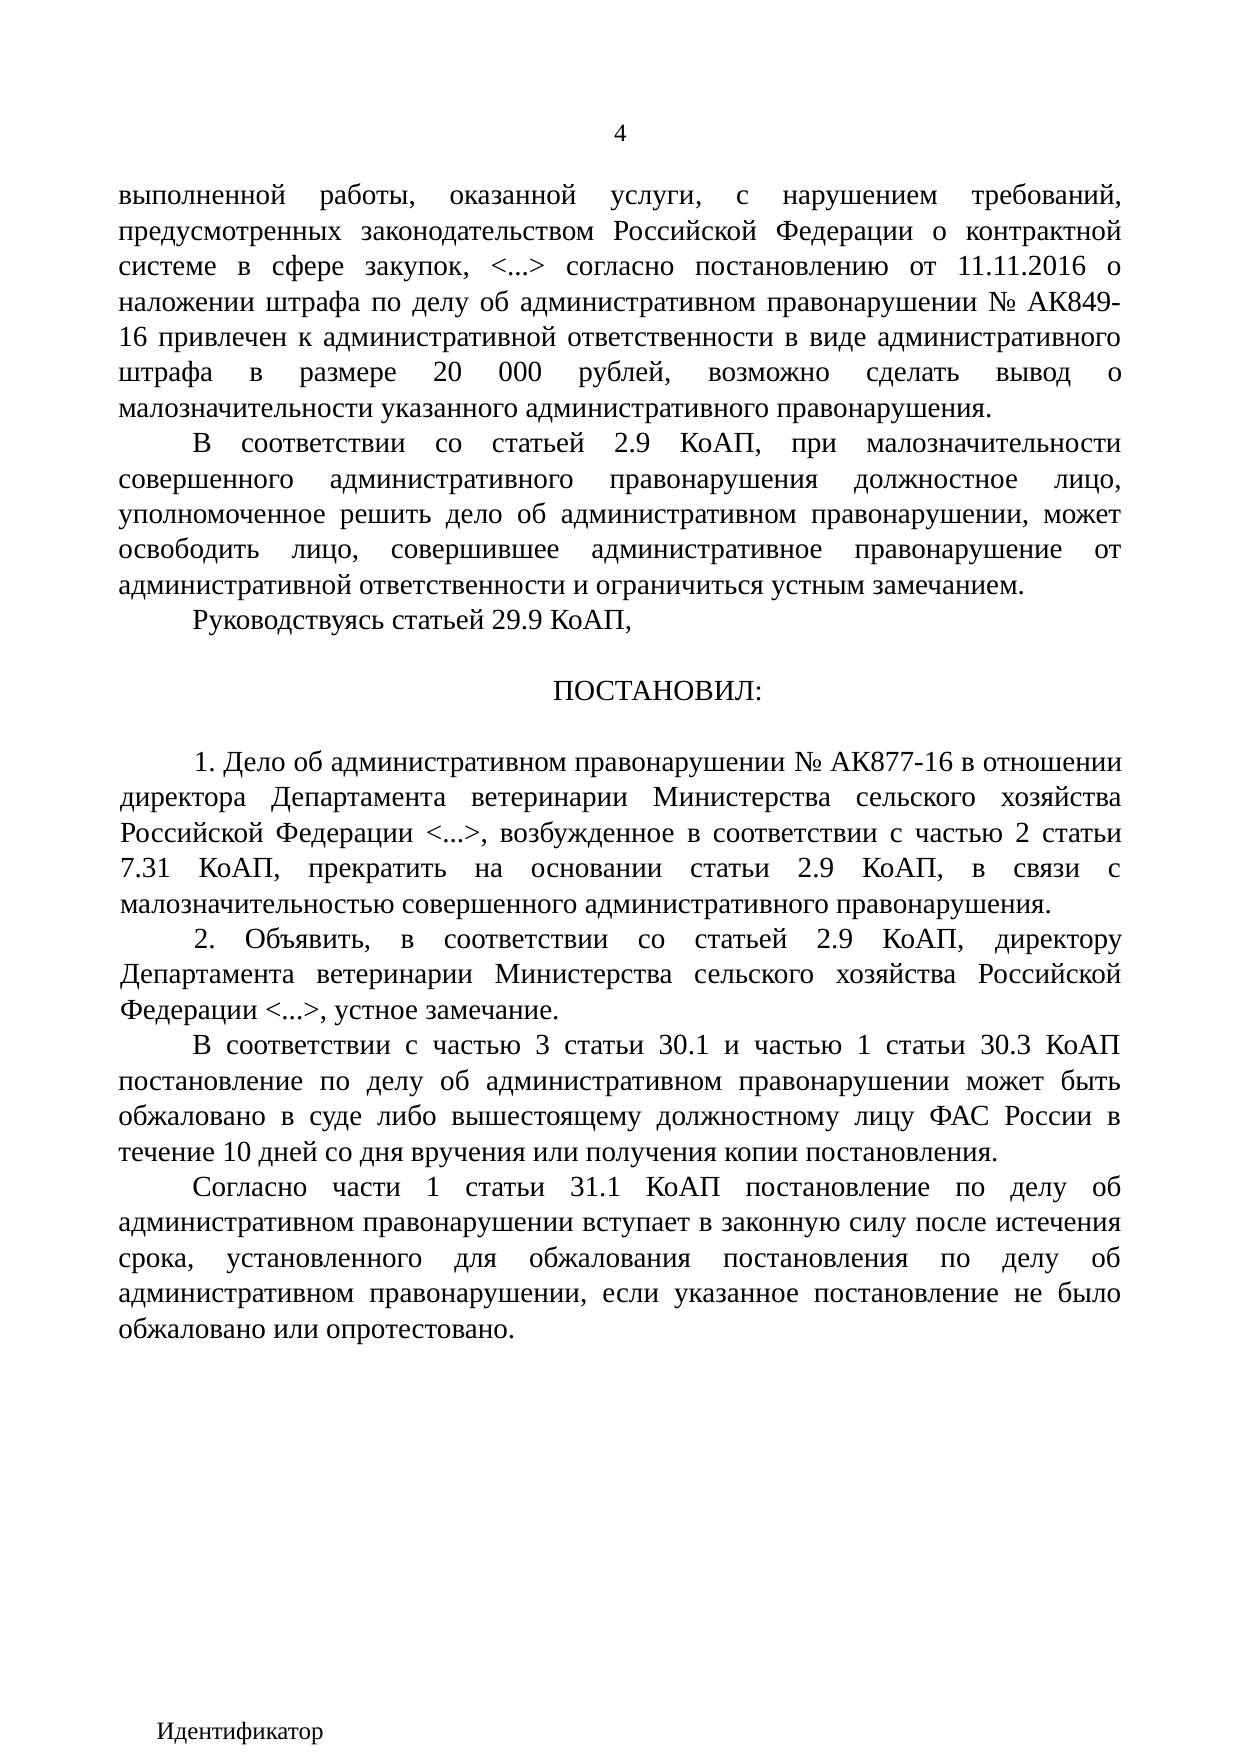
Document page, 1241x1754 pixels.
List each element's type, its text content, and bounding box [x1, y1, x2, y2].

text выполненной работы, оказанной услуги, с нарушением требований, предусмотренных законодательством Российской Федерации о контрактной системе в сфере закупок, <...> согласно постановлению от 11.11.2016 о наложении штрафа по делу об административном правонарушении № АК849-16 привлечен к административной ответственности в виде административного штрафа в размере 20 000 рублей, возможно сделать вывод о малозначительности указанного административного правонарушения. [118, 176, 1122, 424]
text В соответствии с частью 3 статьи 30.1 и частью 1 статьи 30.3 КоАП постановление по делу об административном правонарушении может быть обжаловано в суде либо вышестоящему должностному лицу ФАС России в течение 10 дней со дня вручения или получения копии постановления. [118, 1026, 1122, 1168]
text 1. Дело об административном правонарушении № АК877-16 в отношении директора Департамента ветеринарии Министерства сельского хозяйства Российской Федерации <...>, возбужденное в соответствии с частью 2 статьи 7.31 КоАП, прекратить на основании статьи 2.9 КоАП, в связи с малозначительностью совершенного административного правонарушения. [120, 743, 1122, 920]
text Согласно части 1 статьи 31.1 КоАП постановление по делу об административном правонарушении вступает в законную силу после истечения срока, установленного для обжалования постановления по делу об административном правонарушении, если указанное постановление не было обжаловано или опротестовано. [118, 1168, 1122, 1345]
text ПОСТАНОВИЛ: [118, 672, 1122, 708]
text Руководствуясь статьей 29.9 КоАП, [118, 601, 1122, 637]
text 2. Объявить, в соответствии со статьей 2.9 КоАП, директору Департамента ветеринарии Министерства сельского хозяйства Российской Федерации <...>, устное замечание. [120, 920, 1122, 1026]
text В соответствии со статьей 2.9 КоАП, при малозначительности совершенного административного правонарушения должностное лицо, уполномоченное решить дело об административном правонарушении, может освободить лицо, совершившее административное правонарушение от административной ответственности и ограничиться устным замечанием. [118, 424, 1122, 601]
